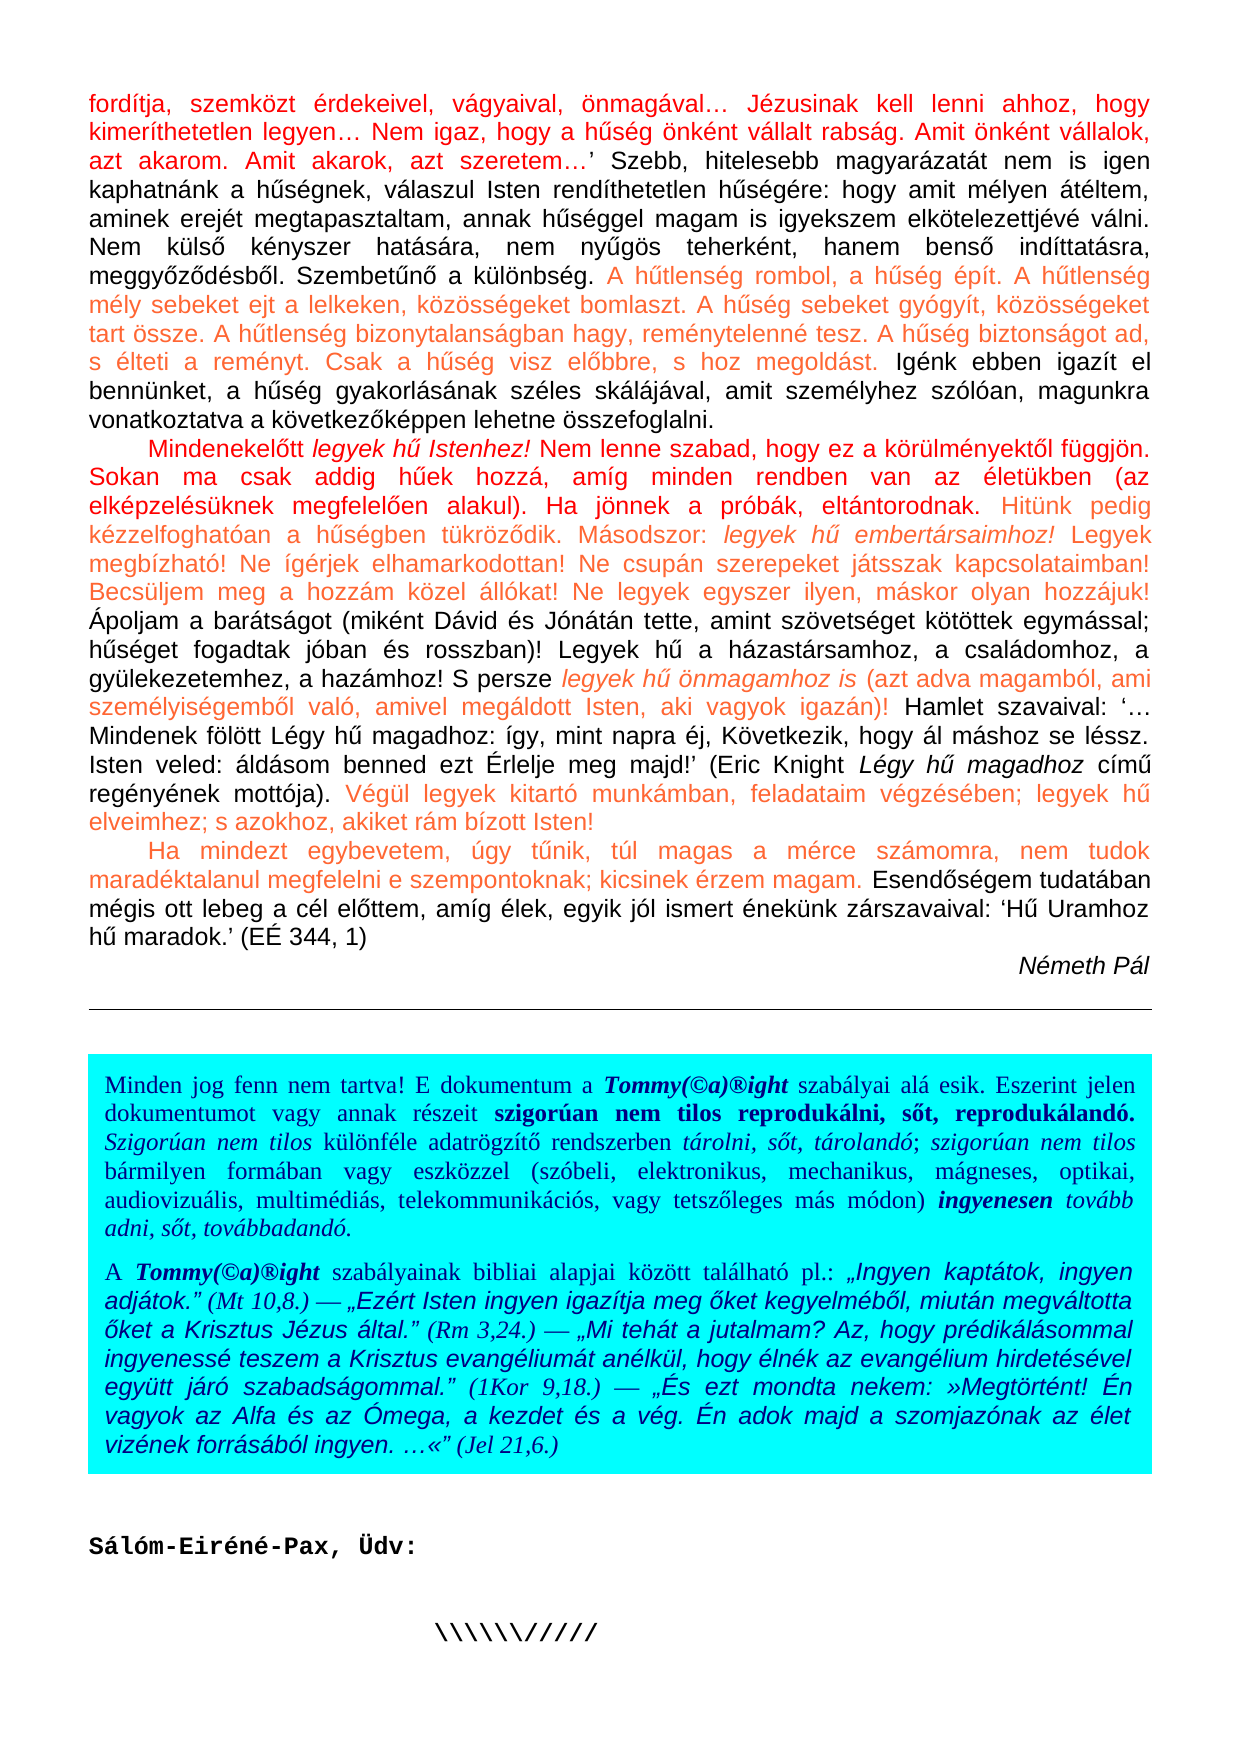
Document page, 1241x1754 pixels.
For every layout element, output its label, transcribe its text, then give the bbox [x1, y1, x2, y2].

text fordítja, szemközt érdekeivel, vágyaival, önmagával… Jézusinak kell lenni ahhoz, hogy kimeríthetetlen legyen… Nem igaz, hogy a hűség önként vállalt rabság. Amit önként vállalok, azt akarom. Amit akarok, azt szeretem…’ Szebb, hitelesebb magyarázatát nem is igen kaphatnánk a hűségnek, válaszul Isten rendíthetetlen hűségére: hogy amit mélyen átéltem, aminek erejét megtapasztaltam, annak hűséggel magam is igyekszem elkötelezettjévé válni. Nem külső kényszer hatására, nem nyűgös teherként, hanem benső indíttatásra, meggyőződésből. Szembetűnő a különbség. A hűtlenség rombol, a hűség épít. A hűtlenség mély sebeket ejt a lelkeken, közösségeket bomlaszt. A hűség sebeket gyógyít, közösségeket tart össze. A hűtlenség bizonytalanságban hagy, reménytelenné tesz. A hűség biztonságot ad, s élteti a reményt. Csak a hűség visz előbbre, s hoz megoldást. Igénk ebben igazít el bennünket, a hűség gyakorlásának széles skálájával, amit személyhez szólóan, magunkra vonatkoztatva a következőképpen lehetne összefoglalni. [88, 88, 1152, 433]
text Ha mindezt egybevetem, úgy tűnik, túl magas a mérce számomra, nem tudok maradéktalanul megfelelni e szempontoknak; kicsinek érzem magam. Esendőségem tudatában mégis ott lebeg a cél előttem, amíg élek, egyik jól ismert énekünk zárszavaival: ‘Hű Uramhoz hű maradok.’ (EÉ 344, 1) [88, 836, 1152, 951]
text \\\\\\///// [88, 1621, 1152, 1649]
text Minden jog fenn nem tartva! E dokumentum a Tommy(©a)®ight szabályai alá esik. Eszerint jelen dokumentumot vagy annak részeit szigorúan nem tilos reprodukálni, sőt, reprodukálandó. Szigorúan nem tilos különféle adatrögzítő rendszerben tárolni, sőt, tárolandó; szigorúan nem tilos bármilyen formában vagy eszközzel (szóbeli, elektronikus, mechanikus, mágneses, optikai, audiovizuális, multimédiás, telekommunikációs, vagy tetszőleges más módon) ingyenesen tovább adni, sőt, továbbadandó. [90, 1055, 1151, 1241]
text Németh Pál [88, 951, 1152, 980]
text Mindenekelőtt legyek hű Istenhez! Nem lenne szabad, hogy ez a körülményektől függjön. Sokan ma csak addig hűek hozzá, amíg minden rendben van az életükben (az elképzelésüknek megfelelően alakul). Ha jönnek a próbák, eltántorodnak. Hitünk pedig kézzelfoghatóan a hűségben tükröződik. Másodszor: legyek hű embertársaimhoz! Legyek megbízható! Ne ígérjek elhamarkodottan! Ne csupán szerepeket játsszak kapcsolataimban! Becsüljem meg a hozzám közel állókat! Ne legyek egyszer ilyen, máskor olyan hozzájuk! Ápoljam a barátságot (miként Dávid és Jónátán tette, amint szövetséget kötöttek egymással; hűséget fogadtak jóban és rosszban)! Legyek hű a házastársamhoz, a családomhoz, a gyülekezetemhez, a hazámhoz! S persze legyek hű önmagamhoz is (azt adva magamból, ami személyiségemből való, amivel megáldott Isten, aki vagyok igazán)! Hamlet szavaival: ‘…Mindenek fölött Légy hű magadhoz: így, mint napra éj, Következik, hogy ál máshoz se léssz. Isten veled: áldásom benned ezt Érlelje meg majd!’ (Eric Knight Légy hű magadhoz című regényének mottója). Végül legyek kitartó munkámban, feladataim végzésében; legyek hű elveimhez; s azokhoz, akiket rám bízott Isten! [88, 433, 1152, 836]
text Sálóm-Eiréné-Pax, Üdv: [88, 1534, 1152, 1562]
text A Tommy(©a)®ight szabályainak bibliai alapjai között található pl.: „Ingyen kaptátok, ingyen adjátok.” (Mt 10,8.) ― „Ezért Isten ingyen igazítja meg őket kegyelméből, miután megváltotta őket a Krisztus Jézus által.” (Rm 3,24.) ― „Mi tehát a jutalmam? Az, hogy prédikálásommal ingyenessé teszem a Krisztus evangéliumát anélkül, hogy élnék az evangélium hirdetésével együtt járó szabadságommal.” (1Kor 9,18.) ― „És ezt mondta nekem: »Megtörtént! Én vagyok az Alfa és az Ómega, a kezdet és a vég. Én adok majd a szomjazónak az élet vizének forrásából ingyen. …«” (Jel 21,6.) [90, 1241, 1151, 1473]
